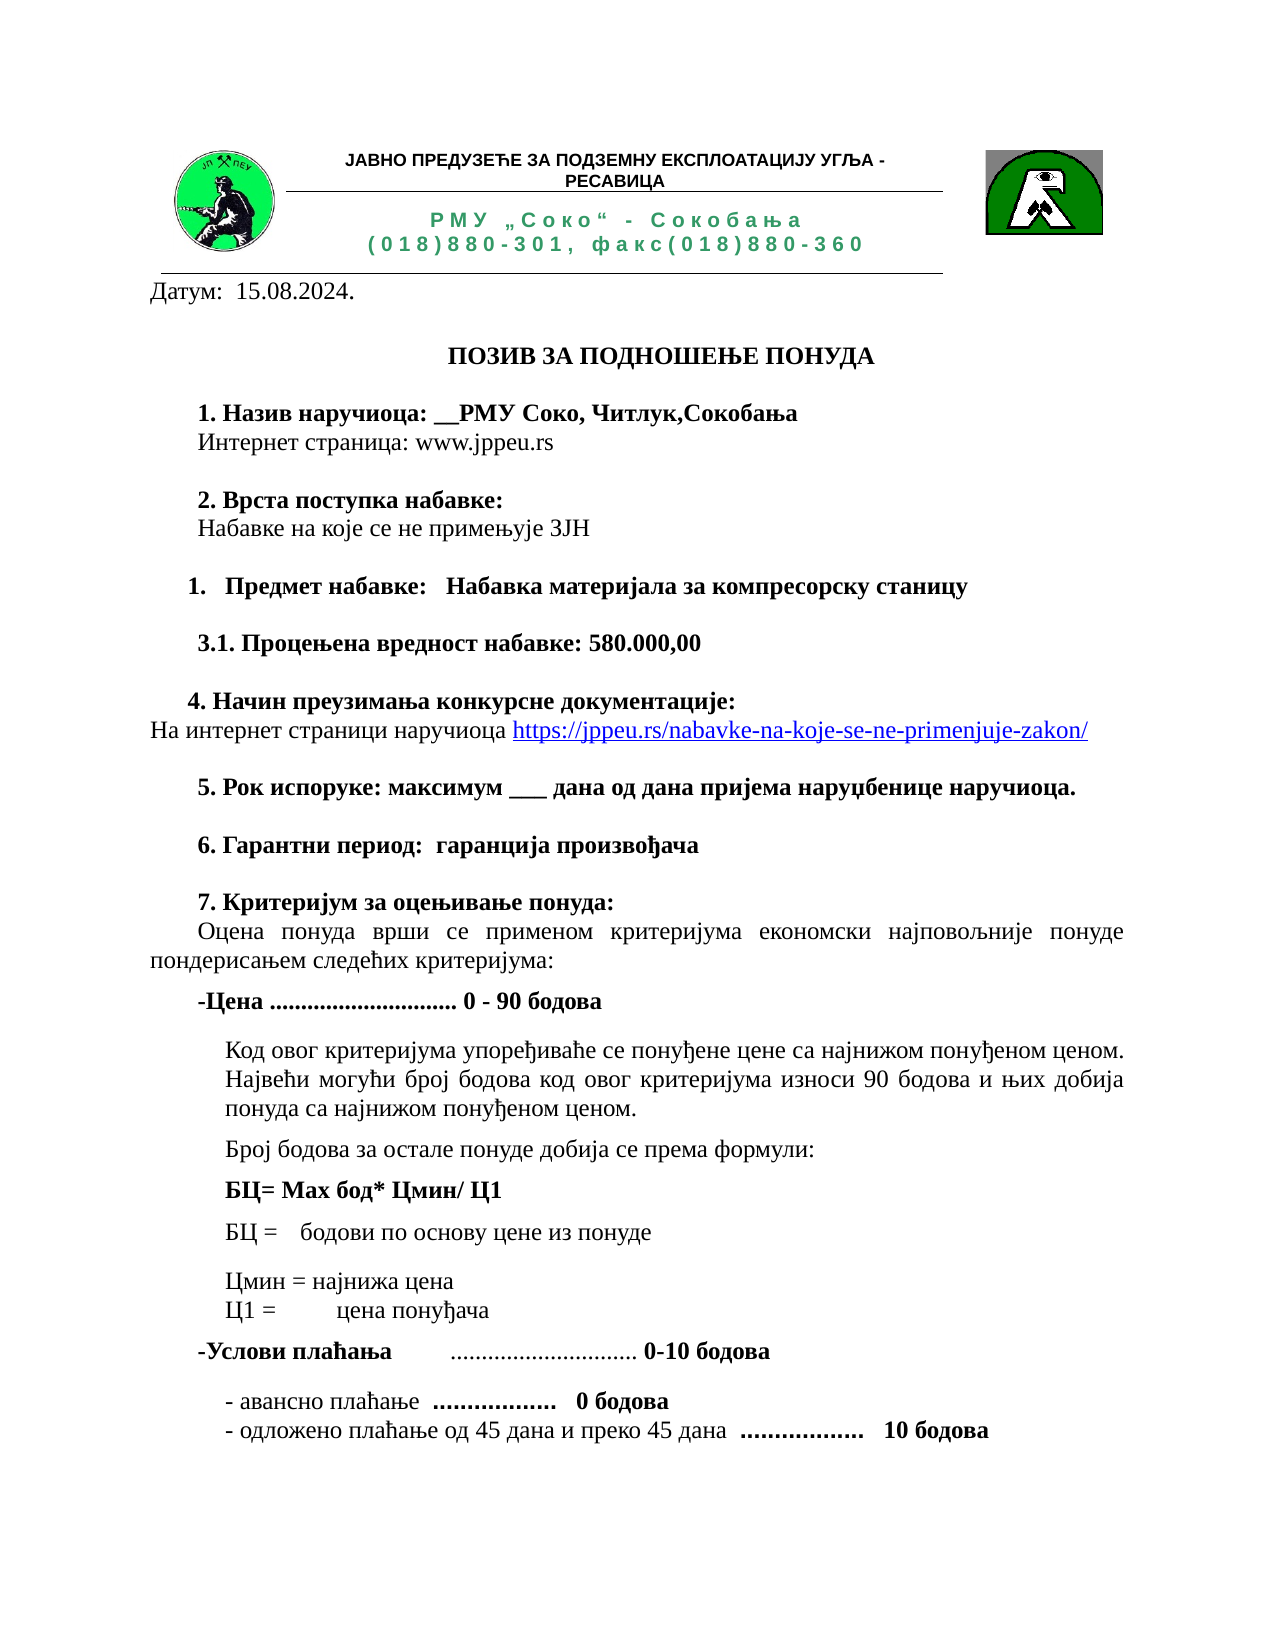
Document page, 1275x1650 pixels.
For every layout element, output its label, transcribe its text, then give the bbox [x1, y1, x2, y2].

picture [985, 150, 1103, 235]
text Датум: 15.08.2024. [150, 274, 1125, 305]
table_cell РМУ „Соко“ - Сокобања (018)880-301, факс(018)880-360 [286, 192, 943, 273]
text - одложено плаћање од 45 дана и преко 45 дана .................. 10 бодова [225, 1415, 1125, 1444]
text 4. Начин преузимања конкурсне документације: [150, 686, 1125, 715]
text Код овог критеријума упоређиваће се понуђене цене са најнижом понуђеном ценом. Највећи могући број бодова код овог критеријума износи 90 бодова и њих добија понуда са најнижом понуђеном ценом. [225, 1036, 1125, 1122]
table_header [161, 150, 286, 273]
text Набавке на које се не примењује ЗЈН [150, 513, 1125, 542]
text БЦ = бодови по основу цене из понуде [225, 1217, 1125, 1246]
text 2. Врста поступка набавке: [150, 485, 1125, 513]
list Предмет набавке: Набавка материјала за компресорску станицу [187, 571, 1125, 600]
text На интернет страници наручиоца https://jppeu.rs/nabavke-na-koje-se-ne-primenjuje-zakon/ [150, 715, 1125, 743]
table_header ЈАВНО ПРЕДУЗЕЋЕ ЗА ПОДЗЕМНУ ЕКСПЛОАТАЦИЈУ УГЉА - РЕСАВИЦА [286, 150, 943, 191]
text - авансно плаћање .................. 0 бодова [225, 1386, 1125, 1415]
text -Цена .............................. 0 - 90 бодова [150, 986, 1125, 1015]
text ПОЗИВ ЗА ПОДНОШЕЊЕ ПОНУДА [150, 341, 1125, 370]
text 5. Рок испоруке: максимум ___ дана од дана пријема наруџбенице наручиоца. [150, 772, 1125, 801]
text 7. Критеријум за оцењивање понуда: [150, 887, 1125, 916]
text 3.1. Процењена вредност набавке: 580.000,00 [150, 628, 1125, 657]
text -Услови плаћања .............................. 0-10 бодова [150, 1336, 1125, 1365]
text 1. Назив наручиоца: __РМУ Соко, Читлук,Сокобања [150, 398, 1125, 427]
text 6. Гарантни период: гаранција произвођача [150, 830, 1125, 858]
text БЦ= Маx бод* Цмин/ Ц1 [225, 1176, 1125, 1204]
text Интернет страница: www.jppeu.rs [150, 427, 1125, 456]
picture [173, 150, 275, 252]
text Цмин = најнижа цена [225, 1266, 1125, 1295]
table_header [943, 150, 1145, 273]
text Број бодова за остале понуде добија се према формули: [225, 1134, 1125, 1163]
text Оцена понуда врши се применом критеријума економски најповољније понуде пондерисањем следећих критеријума: [150, 916, 1125, 973]
text Ц1 = цена понуђача [225, 1295, 1125, 1324]
